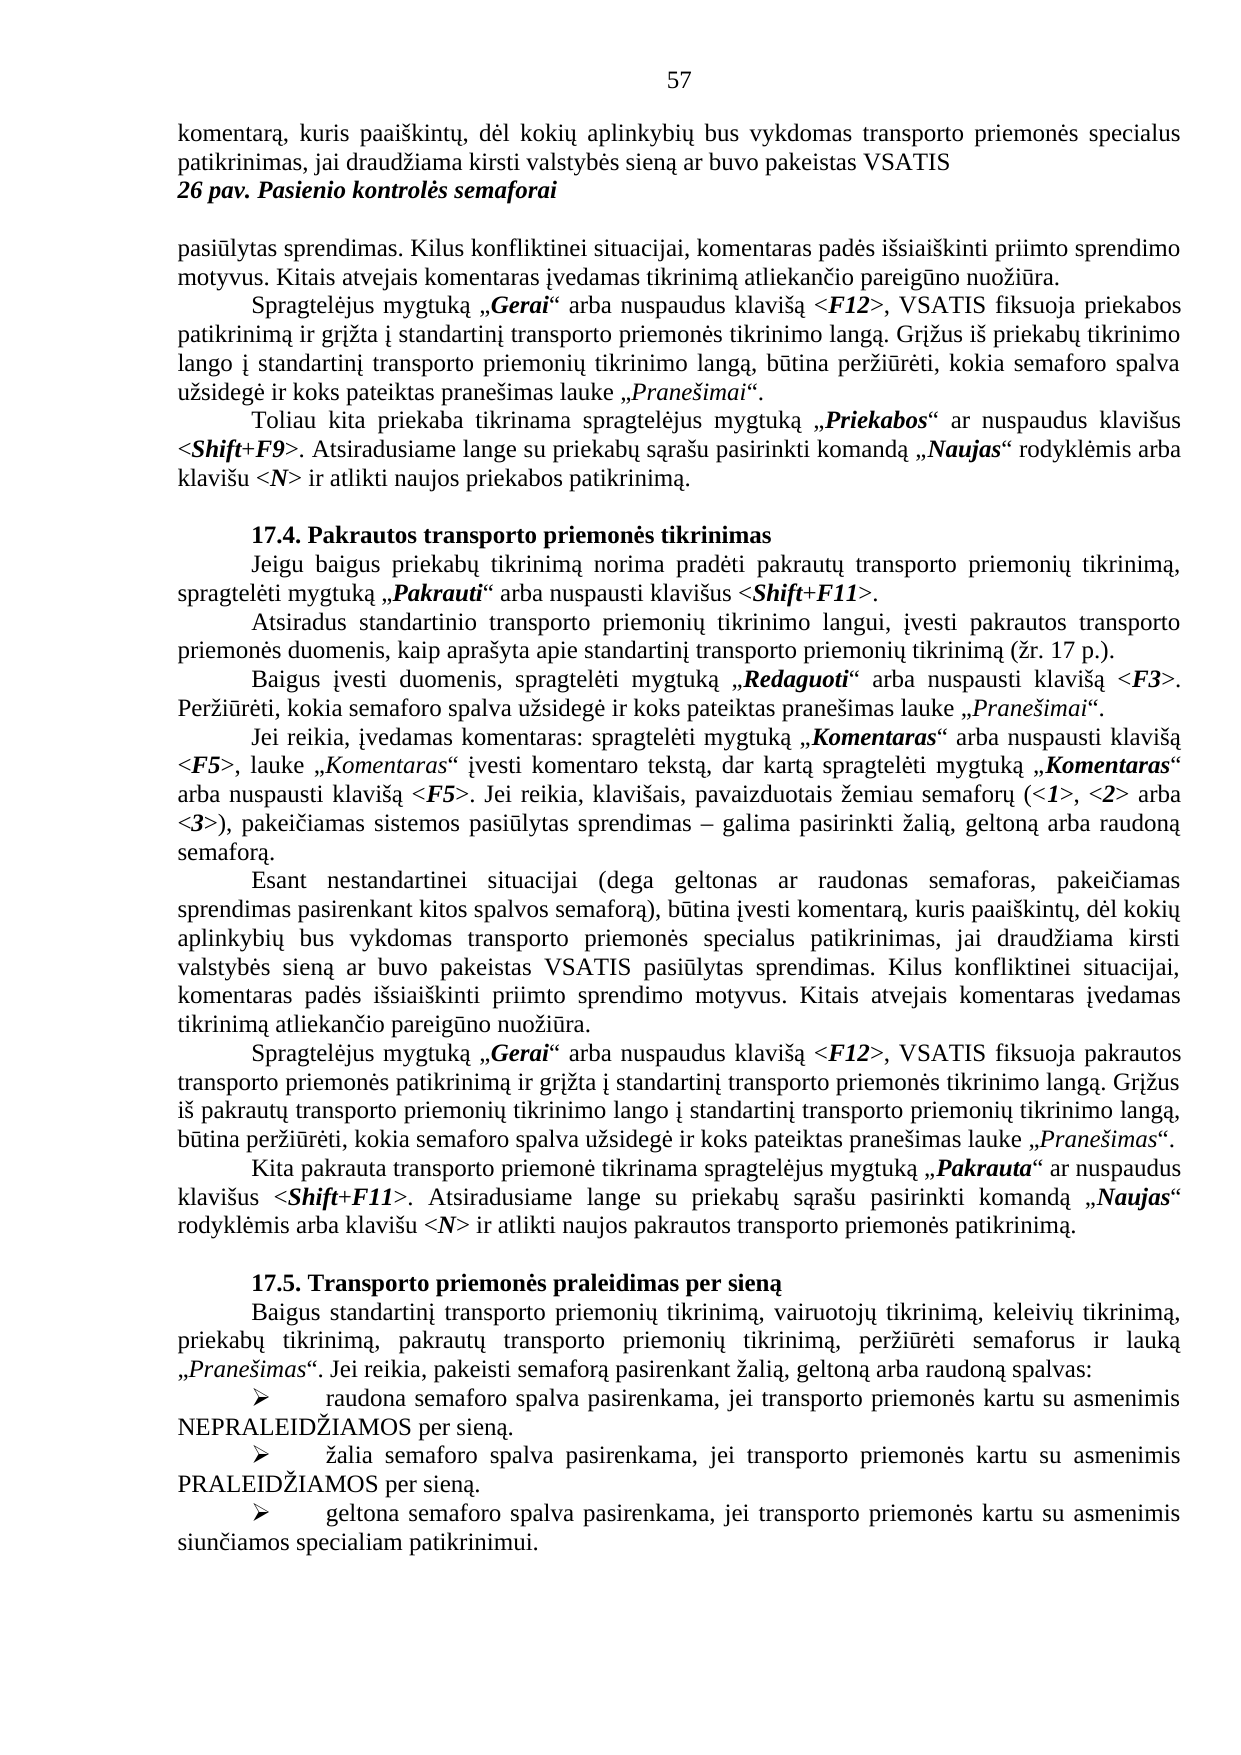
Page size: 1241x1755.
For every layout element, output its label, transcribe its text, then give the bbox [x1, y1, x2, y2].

text komentarą, kuris paaiškintų, dėl kokių aplinkybių bus vykdomas transporto priemonės specialus patikrinimas, jai draudžiama kirsti valstybės sieną ar buvo pakeistas VSATIS [177, 118, 1181, 176]
text  geltona semaforo spalva pasirenkama, jei transporto priemonės kartu su asmenimis siunčiamos specialiam patikrinimui. [177, 1498, 1181, 1556]
text Jei reikia, įvedamas komentaras: spragtelėti mygtuką „Komentaras“ arba nuspausti klavišą <F5>, lauke „Komentaras“ įvesti komentaro tekstą, dar kartą spragtelėti mygtuką „Komentaras“ arba nuspausti klavišą <F5>. Jei reikia, klavišais, pavaizduotais žemiau semaforų (<1>, <2> arba <3>), pakeičiamas sistemos pasiūlytas sprendimas – galima pasirinkti žalią, geltoną arba raudoną semaforą. [177, 722, 1181, 866]
text pasiūlytas sprendimas. Kilus konfliktinei situacijai, komentaras padės išsiaiškinti priimto sprendimo motyvus. Kitais atvejais komentaras įvedamas tikrinimą atliekančio pareigūno nuožiūra. [177, 233, 1181, 291]
text Jeigu baigus priekabų tikrinimą norima pradėti pakrautų transporto priemonių tikrinimą, spragtelėti mygtuką „Pakrauti“ arba nuspausti klavišus <Shift+F11>. [177, 549, 1181, 607]
text 26 pav. Pasienio kontrolės semaforai [177, 176, 1181, 204]
text Spragtelėjus mygtuką „Gerai“ arba nuspaudus klavišą <F12>, VSATIS fiksuoja pakrautos transporto priemonės patikrinimą ir grįžta į standartinį transporto priemonės tikrinimo langą. Grįžus iš pakrautų transporto priemonių tikrinimo lango į standartinį transporto priemonių tikrinimo langą, būtina peržiūrėti, kokia semaforo spalva užsidegė ir koks pateiktas pranešimas lauke „Pranešimas“. [177, 1038, 1181, 1153]
text  žalia semaforo spalva pasirenkama, jei transporto priemonės kartu su asmenimis PRALEIDŽIAMOS per sieną. [177, 1441, 1181, 1498]
text Atsiradus standartinio transporto priemonių tikrinimo langui, įvesti pakrautos transporto priemonės duomenis, kaip aprašyta apie standartinį transporto priemonių tikrinimą (žr. 17 p.). [177, 607, 1181, 664]
text 17.4. Pakrautos transporto priemonės tikrinimas [177, 521, 1181, 549]
text  raudona semaforo spalva pasirenkama, jei transporto priemonės kartu su asmenimis NEPRALEIDŽIAMOS per sieną. [177, 1383, 1181, 1441]
text Spragtelėjus mygtuką „Gerai“ arba nuspaudus klavišą <F12>, VSATIS fiksuoja priekabos patikrinimą ir grįžta į standartinį transporto priemonės tikrinimo langą. Grįžus iš priekabų tikrinimo lango į standartinį transporto priemonių tikrinimo langą, būtina peržiūrėti, kokia semaforo spalva užsidegė ir koks pateiktas pranešimas lauke „Pranešimai“. [177, 291, 1181, 406]
text Baigus standartinį transporto priemonių tikrinimą, vairuotojų tikrinimą, keleivių tikrinimą, priekabų tikrinimą, pakrautų transporto priemonių tikrinimą, peržiūrėti semaforus ir lauką „Pranešimas“. Jei reikia, pakeisti semaforą pasirenkant žalią, geltoną arba raudoną spalvas: [177, 1297, 1181, 1383]
text Toliau kita priekaba tikrinama spragtelėjus mygtuką „Priekabos“ ar nuspaudus klavišus <Shift+F9>. Atsiradusiame lange su priekabų sąrašu pasirinkti komandą „Naujas“ rodyklėmis arba klavišu <N> ir atlikti naujos priekabos patikrinimą. [177, 406, 1181, 492]
text 17.5. Transporto priemonės praleidimas per sieną [177, 1268, 1181, 1297]
text Kita pakrauta transporto priemonė tikrinama spragtelėjus mygtuką „Pakrauta“ ar nuspaudus klavišus <Shift+F11>. Atsiradusiame lange su priekabų sąrašu pasirinkti komandą „Naujas“ rodyklėmis arba klavišu <N> ir atlikti naujos pakrautos transporto priemonės patikrinimą. [177, 1153, 1181, 1239]
text Esant nestandartinei situacijai (dega geltonas ar raudonas semaforas, pakeičiamas sprendimas pasirenkant kitos spalvos semaforą), būtina įvesti komentarą, kuris paaiškintų, dėl kokių aplinkybių bus vykdomas transporto priemonės specialus patikrinimas, jai draudžiama kirsti valstybės sieną ar buvo pakeistas VSATIS pasiūlytas sprendimas. Kilus konfliktinei situacijai, komentaras padės išsiaiškinti priimto sprendimo motyvus. Kitais atvejais komentaras įvedamas tikrinimą atliekančio pareigūno nuožiūra. [177, 866, 1181, 1038]
text Baigus įvesti duomenis, spragtelėti mygtuką „Redaguoti“ arba nuspausti klavišą <F3>. Peržiūrėti, kokia semaforo spalva užsidegė ir koks pateiktas pranešimas lauke „Pranešimai“. [177, 664, 1181, 722]
